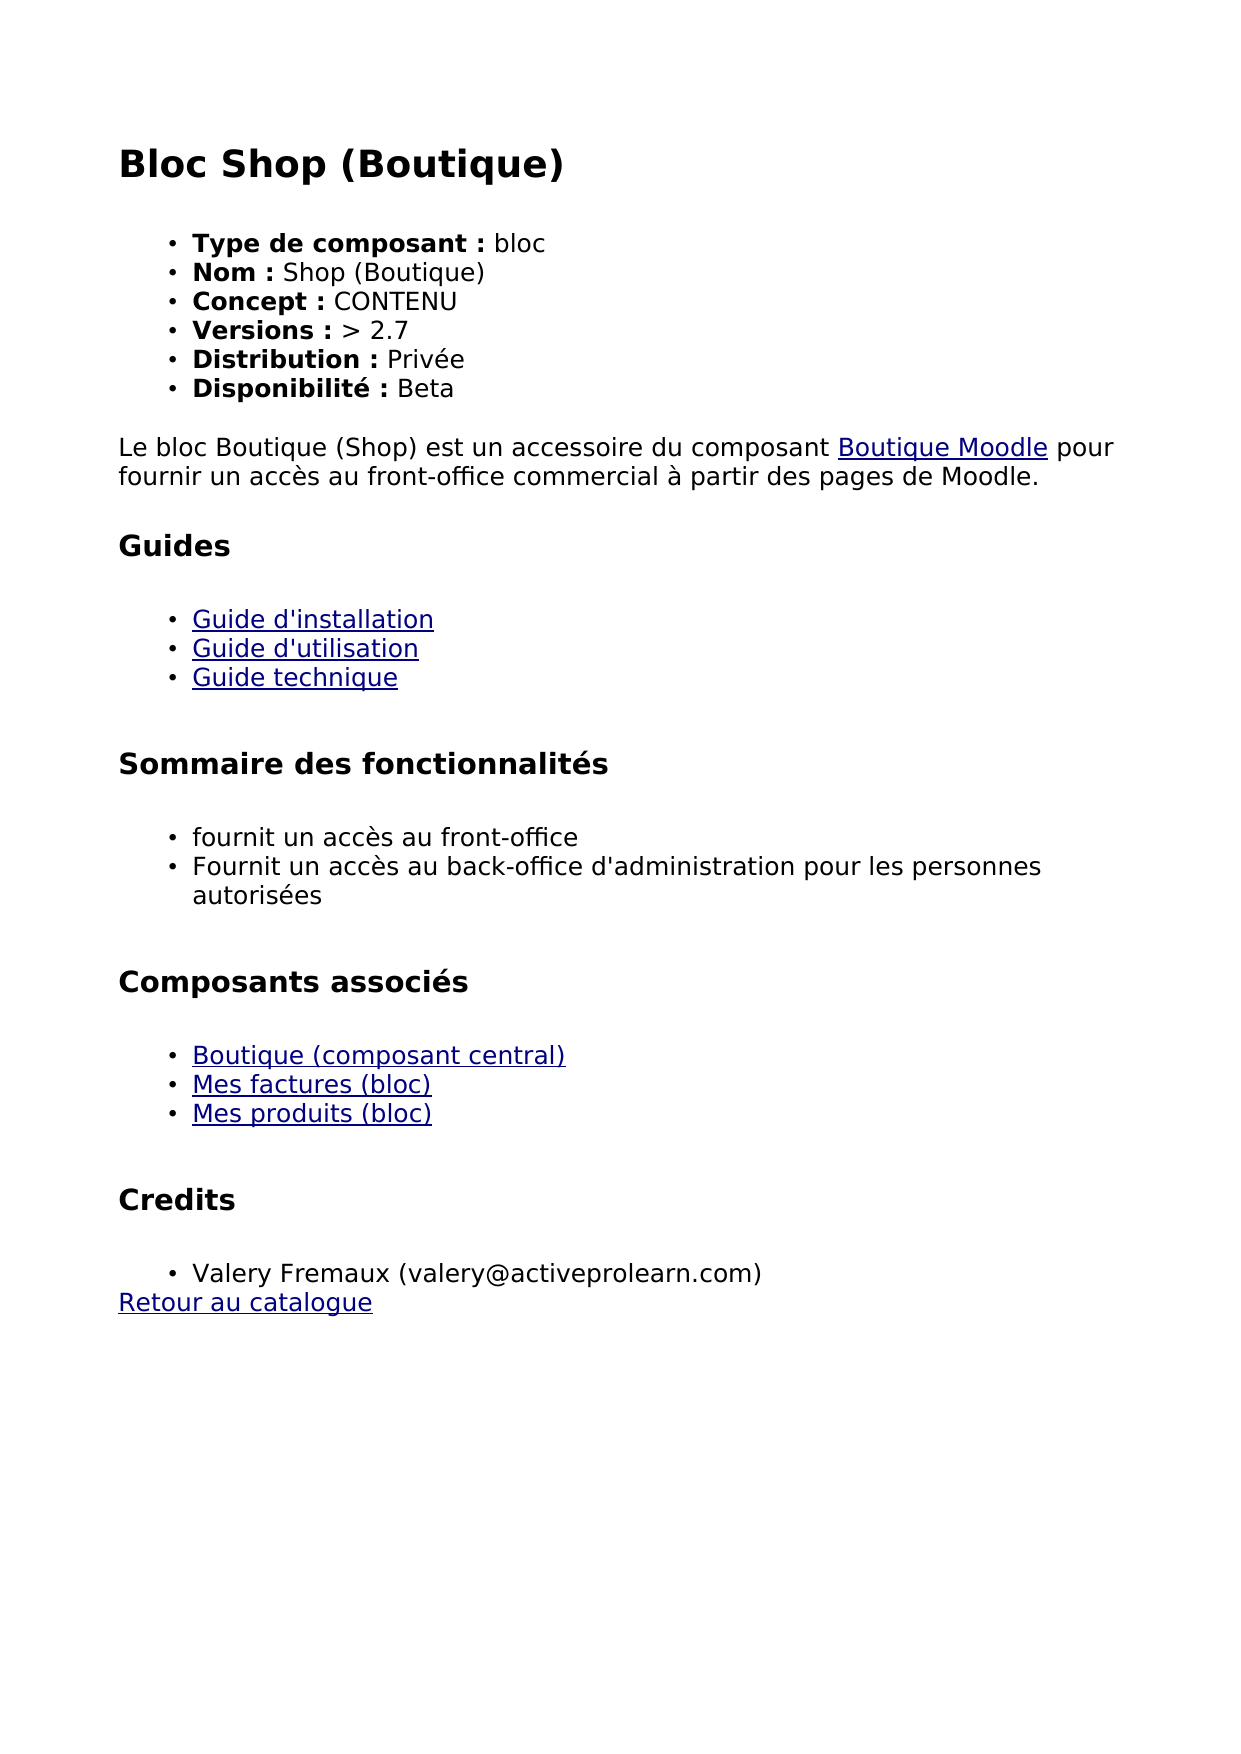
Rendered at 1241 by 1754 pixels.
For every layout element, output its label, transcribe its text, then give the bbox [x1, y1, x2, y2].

list Guide d'installation [177, 605, 1122, 634]
list Concept : CONTENU [177, 287, 1122, 316]
list fournit un accès au front-office [177, 823, 1122, 852]
subtitle Sommaire des fonctionnalités [118, 747, 1122, 781]
list Guide technique [177, 663, 1122, 692]
list Distribution : Privée [177, 345, 1122, 374]
list Guide d'utilisation [177, 634, 1122, 663]
subtitle Credits [118, 1183, 1122, 1217]
text Le bloc Boutique (Shop) est un accessoire du composant Boutique Moodle pour fournir un accès au front-office commercial à partir des pages de Moodle. [118, 433, 1122, 492]
list Boutique (composant central) [177, 1041, 1122, 1070]
list Disponibilité : Beta [177, 374, 1122, 404]
list Fournit un accès au back-office d'administration pour les personnes autorisées [177, 852, 1122, 910]
list Nom : Shop (Boutique) [177, 258, 1122, 287]
list Valery Fremaux (valery@activeprolearn.com) [177, 1259, 1122, 1288]
subtitle Composants associés [118, 965, 1122, 999]
list Mes factures (bloc) [177, 1070, 1122, 1099]
list Mes produits (bloc) [177, 1099, 1122, 1128]
subtitle Bloc Shop (Boutique) [118, 143, 1122, 187]
list Type de composant : bloc [177, 229, 1122, 258]
text Retour au catalogue [118, 1288, 1122, 1317]
list Versions : > 2.7 [177, 316, 1122, 345]
subtitle Guides [118, 529, 1122, 563]
